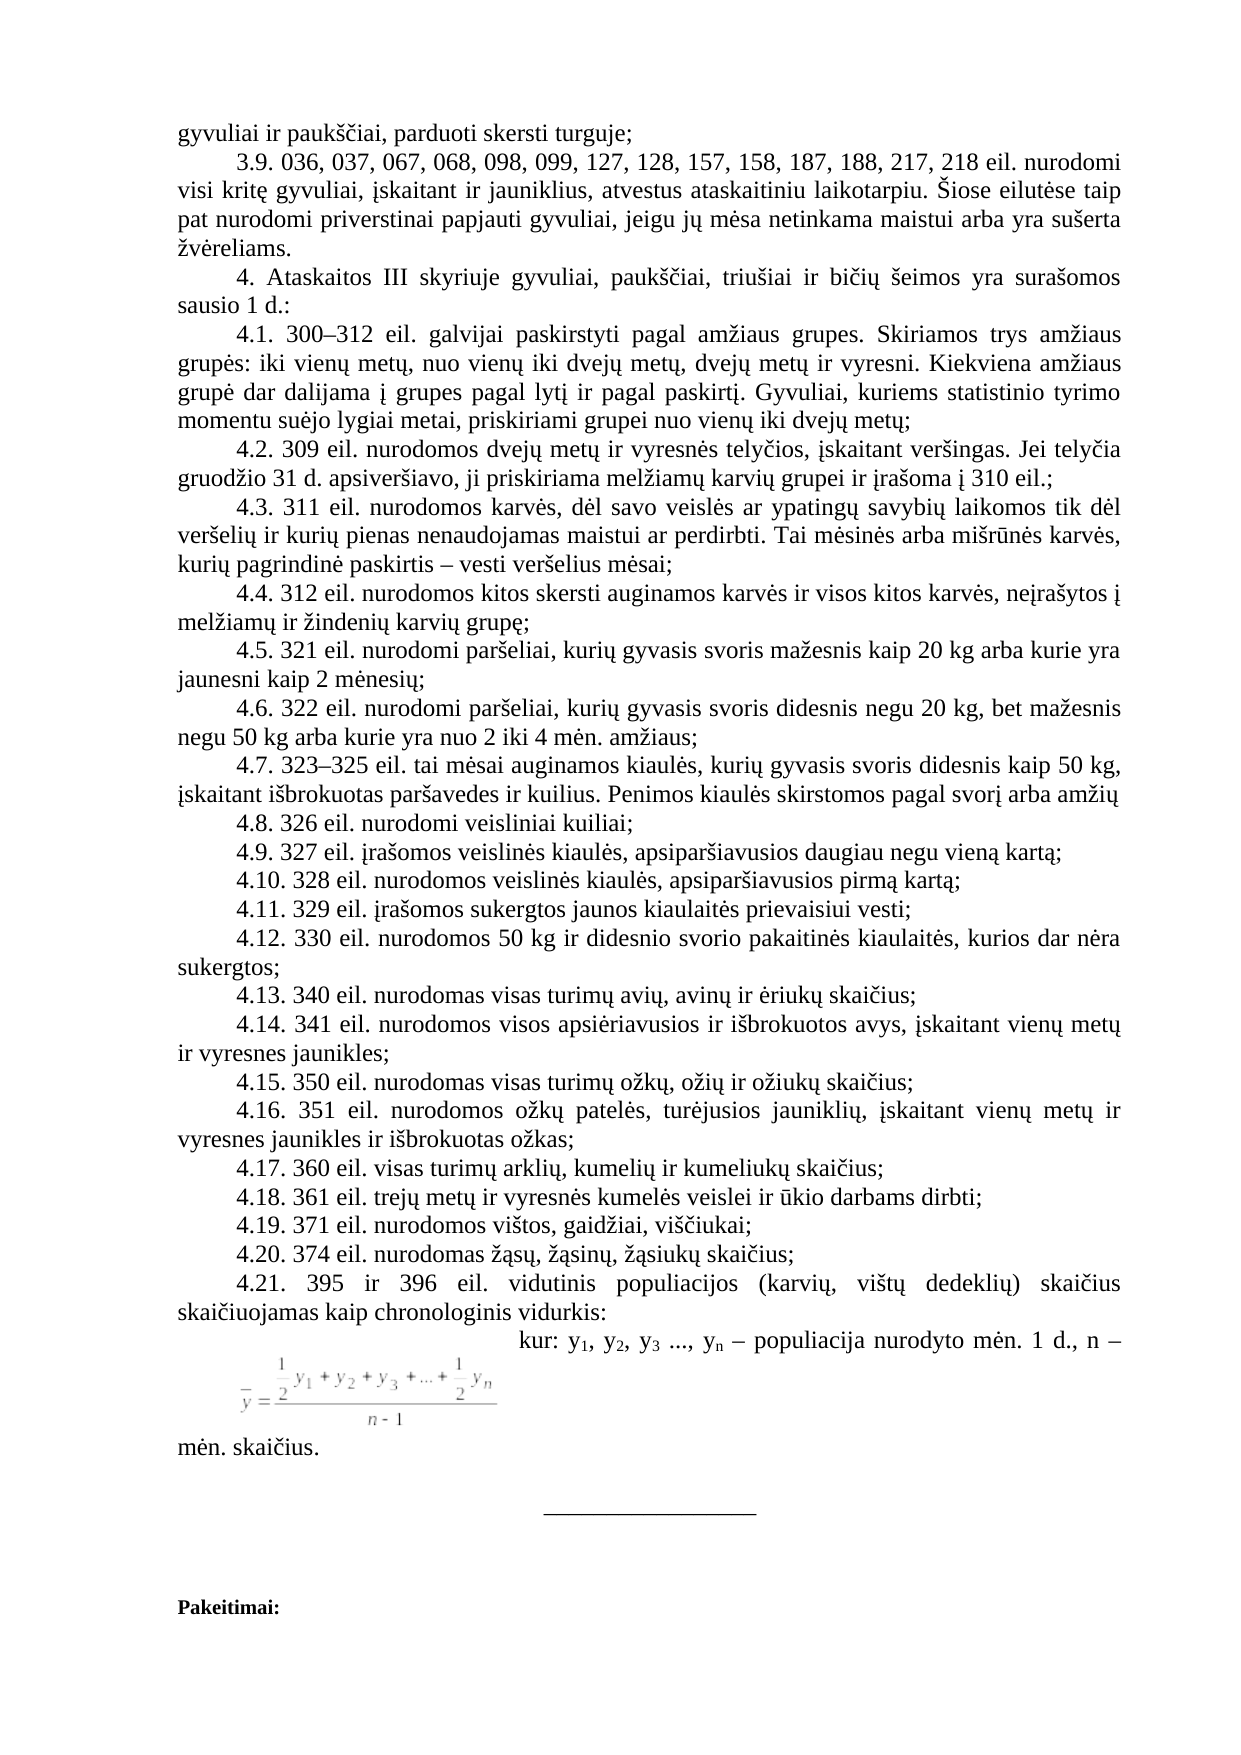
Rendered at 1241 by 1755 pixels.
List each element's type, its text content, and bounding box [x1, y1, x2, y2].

text gyvuliai ir paukščiai, parduoti skersti turguje; [177, 118, 1122, 147]
text 4.5. 321 eil. nurodomi paršeliai, kurių gyvasis svoris mažesnis kaip 20 kg arba kurie yra jaunesni kaip 2 mėnesių; [177, 636, 1122, 693]
text 4.16. 351 eil. nurodomos ožkų patelės, turėjusios jauniklių, įskaitant vienų metų ir vyresnes jaunikles ir išbrokuotas ožkas; [177, 1096, 1122, 1153]
text Pakeitimai: [177, 1595, 1122, 1619]
text _________________ [177, 1489, 1122, 1518]
text 4.15. 350 eil. nurodomas visas turimų ožkų, ožių ir ožiukų skaičius; [177, 1067, 1122, 1096]
text 4. Ataskaitos III skyriuje gyvuliai, paukščiai, triušiai ir bičių šeimos yra surašomos sausio 1 d.: [177, 262, 1122, 319]
text 4.2. 309 eil. nurodomos dvejų metų ir vyresnės telyčios, įskaitant veršingas. Jei telyčia gruodžio 31 d. apsiveršiavo, ji priskiriama melžiamų karvių grupei ir įrašoma į 310 eil.; [177, 434, 1122, 492]
text 4.13. 340 eil. nurodomas visas turimų avių, avinų ir ėriukų skaičius; [177, 981, 1122, 1009]
text 4.12. 330 eil. nurodomos 50 kg ir didesnio svorio pakaitinės kiaulaitės, kurios dar nėra sukergtos; [177, 923, 1122, 981]
text 4.14. 341 eil. nurodomos visos apsiėriavusios ir išbrokuotos avys, įskaitant vienų metų ir vyresnes jaunikles; [177, 1009, 1122, 1067]
text 4.21. 395 ir 396 eil. vidutinis populiacijos (karvių, vištų dedeklių) skaičius skaičiuojamas kaip chronologinis vidurkis: [177, 1268, 1122, 1326]
text 4.9. 327 eil. įrašomos veislinės kiaulės, apsiparšiavusios daugiau negu vieną kartą; [177, 837, 1122, 866]
text 4.10. 328 eil. nurodomos veislinės kiaulės, apsiparšiavusios pirmą kartą; [177, 866, 1122, 894]
text 4.20. 374 eil. nurodomas žąsų, žąsinų, žąsiukų skaičius; [177, 1239, 1122, 1268]
text 4.8. 326 eil. nurodomi veisliniai kuiliai; [177, 808, 1122, 837]
text 4.3. 311 eil. nurodomos karvės, dėl savo veislės ar ypatingų savybių laikomos tik dėl veršelių ir kurių pienas nenaudojamas maistui ar perdirbti. Tai mėsinės arba mišrūnės karvės, kurių pagrindinė paskirtis – vesti veršelius mėsai; [177, 492, 1122, 578]
text y vid = ((1 / 2) y1 + y2 + y3 + ... + (1 / 2) Yn) / (n - 1) kur: y1, y2, y3 ..., yn – populiacija nurodyto mėn. 1 d., n – mėn. skaičius. [177, 1326, 1122, 1461]
text 4.7. 323–325 eil. tai mėsai auginamos kiaulės, kurių gyvasis svoris didesnis kaip 50 kg, įskaitant išbrokuotas paršavedes ir kuilius. Penimos kiaulės skirstomos pagal svorį arba amžių [177, 751, 1122, 808]
text 4.4. 312 eil. nurodomos kitos skersti auginamos karvės ir visos kitos karvės, neįrašytos į melžiamų ir žindenių karvių grupę; [177, 578, 1122, 636]
text 4.11. 329 eil. įrašomos sukergtos jaunos kiaulaitės prievaisiui vesti; [177, 894, 1122, 923]
text 4.6. 322 eil. nurodomi paršeliai, kurių gyvasis svoris didesnis negu 20 kg, bet mažesnis negu 50 kg arba kurie yra nuo 2 iki 4 mėn. amžiaus; [177, 693, 1122, 751]
text 4.19. 371 eil. nurodomos vištos, gaidžiai, viščiukai; [177, 1211, 1122, 1239]
text 3.9. 036, 037, 067, 068, 098, 099, 127, 128, 157, 158, 187, 188, 217, 218 eil. nurodomi visi kritę gyvuliai, įskaitant ir jauniklius, atvestus ataskaitiniu laikotarpiu. Šiose eilutėse taip pat nurodomi priverstinai papjauti gyvuliai, jeigu jų mėsa netinkama maistui arba yra sušerta žvėreliams. [177, 147, 1122, 262]
text 4.18. 361 eil. trejų metų ir vyresnės kumelės veislei ir ūkio darbams dirbti; [177, 1182, 1122, 1211]
text 4.1. 300–312 eil. galvijai paskirstyti pagal amžiaus grupes. Skiriamos trys amžiaus grupės: iki vienų metų, nuo vienų iki dvejų metų, dvejų metų ir vyresni. Kiekviena amžiaus grupė dar dalijama į grupes pagal lytį ir pagal paskirtį. Gyvuliai, kuriems statistinio tyrimo momentu suėjo lygiai metai, priskiriami grupei nuo vienų iki dvejų metų; [177, 319, 1122, 434]
text 4.17. 360 eil. visas turimų arklių, kumelių ir kumeliukų skaičius; [177, 1153, 1122, 1182]
